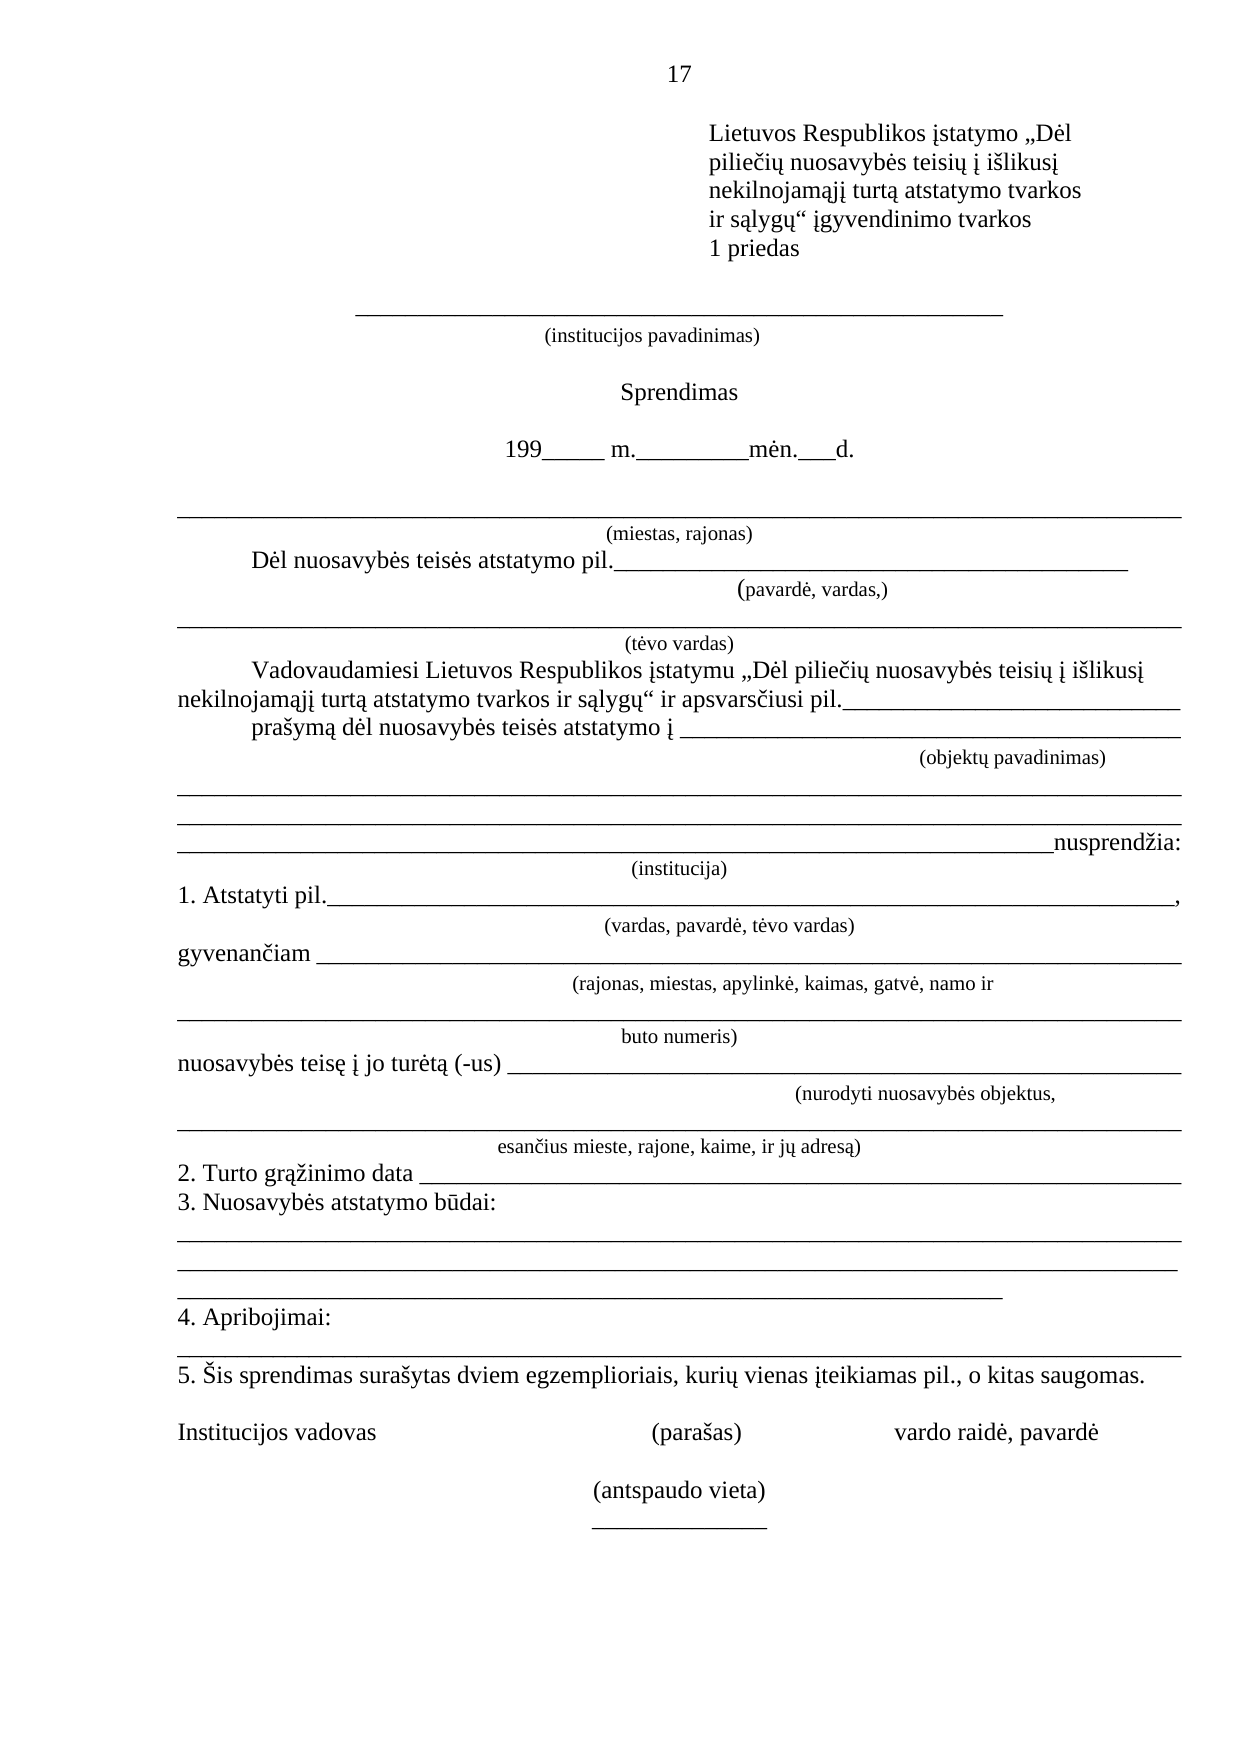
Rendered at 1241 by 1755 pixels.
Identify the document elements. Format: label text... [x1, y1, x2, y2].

text Vadovaudamiesi Lietuvos Respublikos įstatymu „Dėl piliečių nuosavybės teisių į išlikusį nekilnojamąjį turtą atstatymo tvarkos ir sąlygų“ ir apsvarsčiusi pil. [177, 655, 1181, 712]
text 3. Nuosavybės atstatymo būdai: [177, 1187, 1181, 1216]
text ______________ [177, 1503, 1181, 1532]
text esančius mieste, rajone, kaime, ir jų adresą) [177, 1134, 1181, 1158]
text prašymą dėl nuosavybės teisės atstatymo į [177, 712, 1181, 741]
text (rajonas, miestas, apylinkė, kaimas, gatvė, namo ir [177, 967, 1181, 995]
text 4. Apribojimai: [177, 1302, 1181, 1331]
text 1. Atstatyti pil. , [177, 880, 1181, 909]
text (miestas, rajonas) [177, 521, 1181, 545]
text (institucija) [177, 856, 1181, 880]
text __________________________________________________________________________________________________________________________________________________ [177, 1242, 1181, 1302]
text 199_____ m._________mėn.___d. [177, 434, 1181, 463]
text buto numeris) [177, 1024, 1181, 1048]
text Institucijos vadovas (parašas) vardo raidė, pavardė [177, 1417, 1181, 1446]
text ir sąlygų“ įgyvendinimo tvarkos [177, 204, 1181, 233]
text Sprendimas [177, 377, 1181, 406]
text gyvenančiam [177, 938, 1181, 967]
text (tėvo vardas) [177, 631, 1181, 655]
text ________________________________________________________________ [177, 1331, 1181, 1356]
text 1 priedas [177, 233, 1181, 262]
text (vardas, pavardė, tėvo vardas) [177, 909, 1181, 938]
text __________________________________________________________________________________________________________________________________________________ [177, 1216, 1181, 1241]
text 2. Turto grąžinimo data [177, 1158, 1181, 1187]
text (nurodyti nuosavybės objektus, [177, 1077, 1181, 1106]
text nekilnojamąjį turtą atstatymo tvarkos [177, 176, 1181, 204]
text (objektų pavadinimas) [177, 741, 1181, 770]
text nusprendžia: [177, 827, 1181, 856]
text Dėl nuosavybės teisės atstatymo pil. [177, 545, 1128, 573]
text 5. Šis sprendimas surašytas dviem egzemplioriais, kurių vienas įteikiamas pil., o kitas saugomas. [177, 1360, 1181, 1388]
text piliečių nuosavybės teisių į išlikusį [177, 147, 1181, 176]
text Lietuvos Respublikos įstatymo „Dėl [709, 118, 1181, 147]
text (institucijos pavadinimas) [177, 319, 1181, 348]
text (pavardė, vardas,) [177, 573, 1128, 602]
text (antspaudo vieta) [177, 1475, 1181, 1503]
text nuosavybės teisę į jo turėtą (-us) [177, 1048, 1181, 1077]
